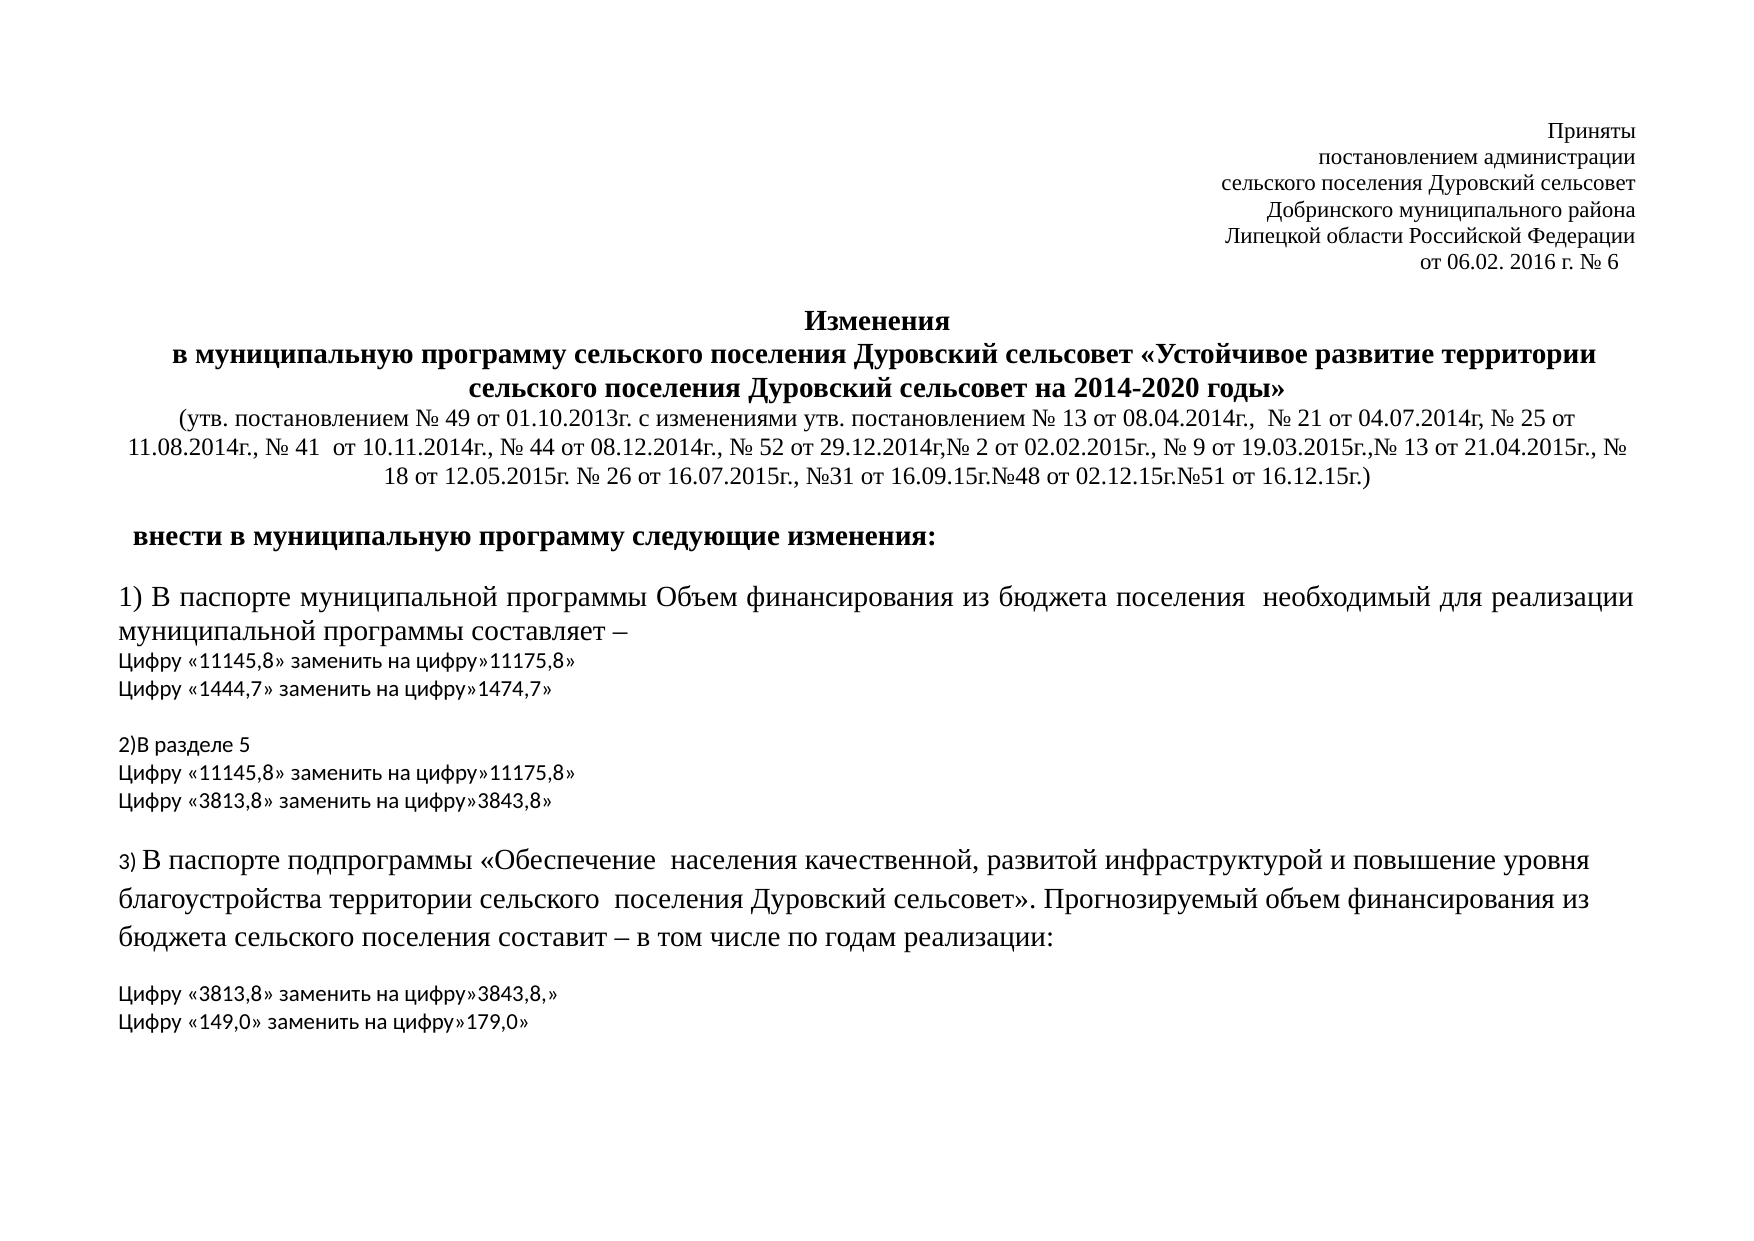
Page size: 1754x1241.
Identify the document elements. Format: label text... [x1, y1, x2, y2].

text Приняты [118, 117, 1636, 143]
text Изменения [118, 303, 1636, 336]
text Цифру «3813,8» заменить на цифру»3843,8,» [118, 979, 1636, 1007]
text 3) В паспорте подпрограммы «Обеспечение населения качественной, развитой инфраструктурой и повышение уровня благоустройства территории сельского поселения Дуровский сельсовет». Прогнозируемый объем финансирования из бюджета сельского поселения составит – в том числе по годам реализации: [118, 842, 1636, 953]
text 2)В разделе 5 [118, 730, 1636, 758]
text Цифру «11145,8» заменить на цифру»11175,8» [118, 646, 1636, 674]
text Добринского муниципального района [118, 196, 1636, 222]
text Липецкой области Российской Федерации [118, 222, 1636, 248]
text Цифру «149,0» заменить на цифру»179,0» [118, 1007, 1636, 1035]
text Цифру «11145,8» заменить на цифру»11175,8» [118, 758, 1636, 786]
text постановлением администрации [118, 143, 1636, 169]
text Цифру «1444,7» заменить на цифру»1474,7» [118, 674, 1636, 702]
text сельского поселения Дуровский сельсовет [118, 169, 1636, 196]
text от 06.02. 2016 г. № 6 [118, 248, 1636, 275]
text (утв. постановлением № 49 от 01.10.2013г. с изменениями утв. постановлением № 13 от 08.04.2014г., № 21 от 04.07.2014г, № 25 от 11.08.2014г., № 41 от 10.11.2014г., № 44 от 08.12.2014г., № 52 от 29.12.2014г,№ 2 от 02.02.2015г., № 9 от 19.03.2015г.,№ 13 от 21.04.2015г., № 18 от 12.05.2015г. № 26 от 16.07.2015г., №31 от 16.09.15г.№48 от 02.12.15г.№51 от 16.12.15г.) [118, 403, 1636, 490]
text в муниципальную программу сельского поселения Дуровский сельсовет «Устойчивое развитие территории сельского поселения Дуровский сельсовет на 2014-2020 годы» [118, 336, 1636, 403]
text Цифру «3813,8» заменить на цифру»3843,8» [118, 786, 1636, 814]
text 1) В паспорте муниципальной программы Объем финансирования из бюджета поселения необходимый для реализации муниципальной программы составляет – [118, 579, 1636, 646]
text внести в муниципальную программу следующие изменения: [118, 518, 1636, 551]
